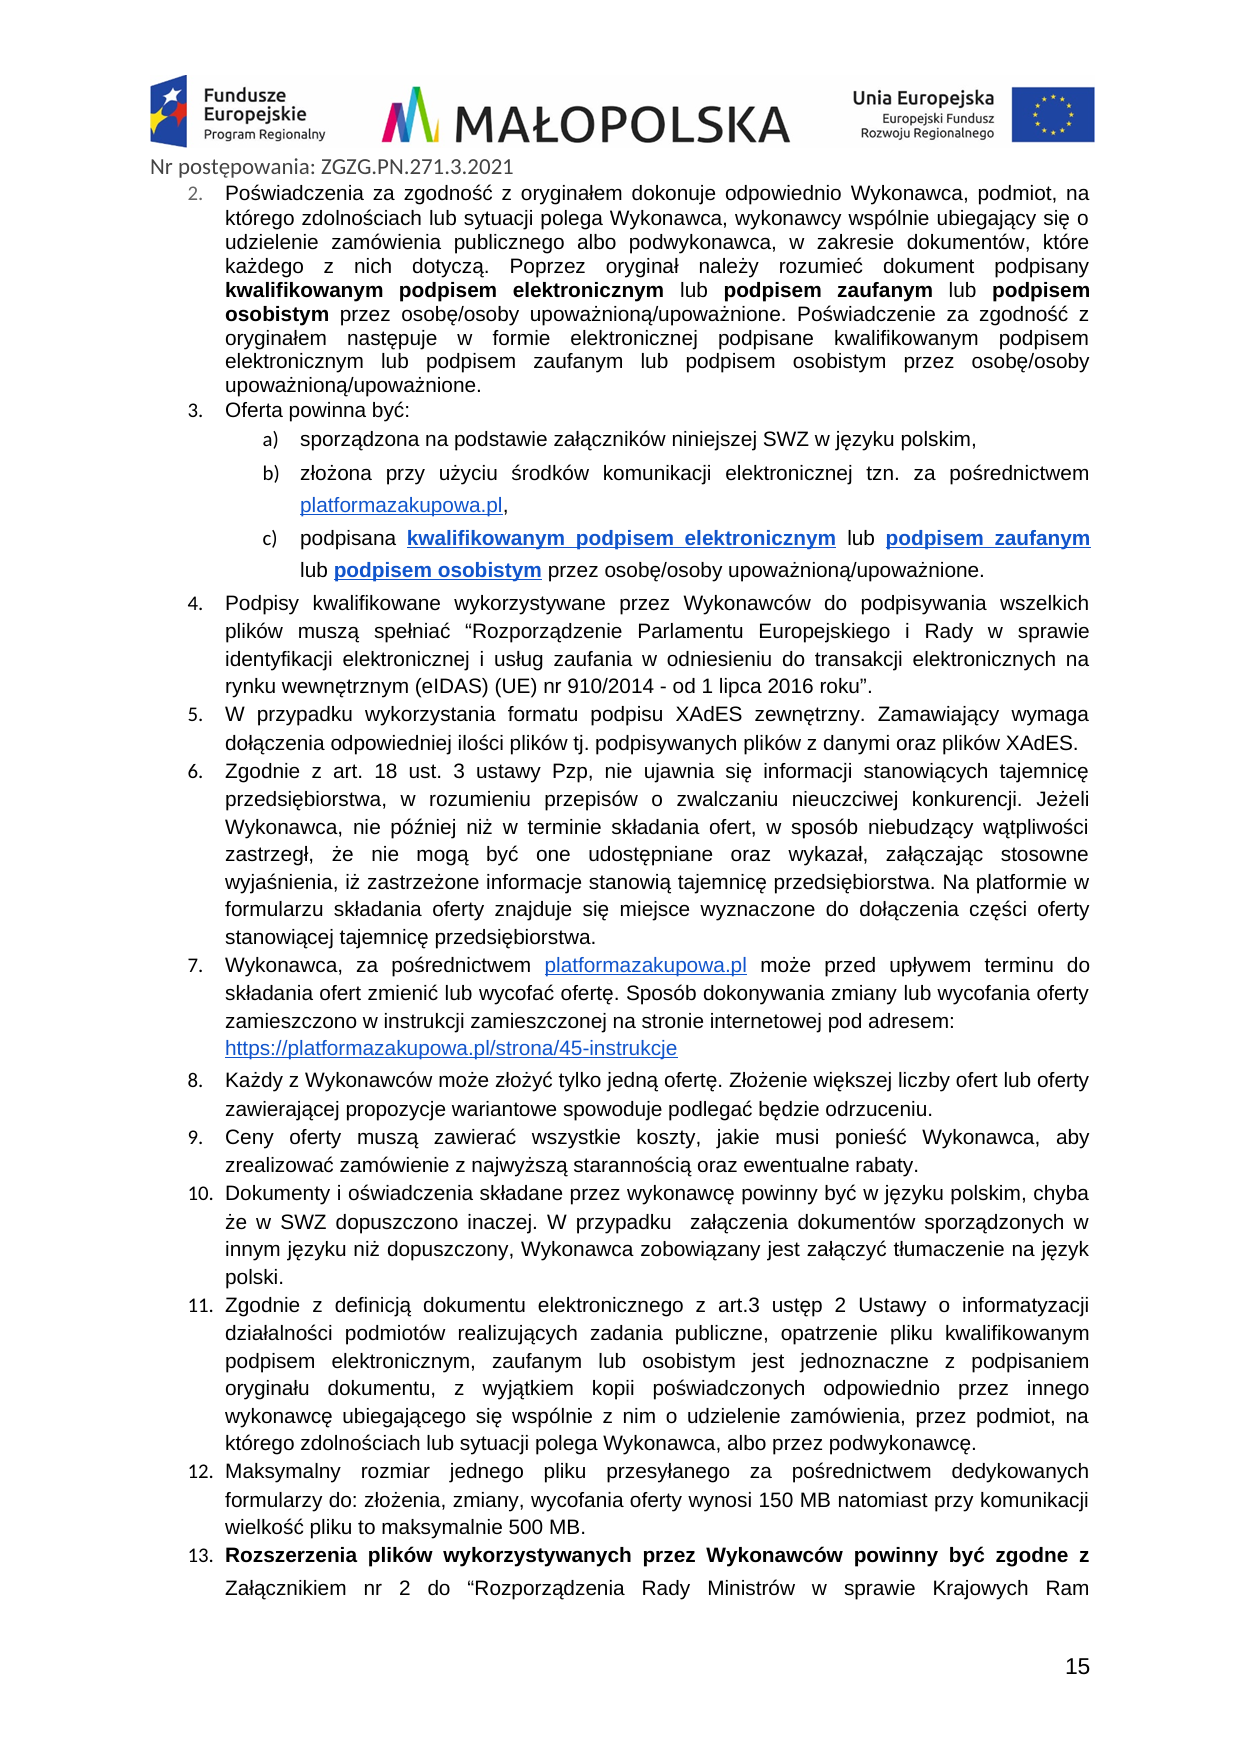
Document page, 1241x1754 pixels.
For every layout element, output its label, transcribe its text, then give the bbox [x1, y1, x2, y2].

list Ceny oferty muszą zawierać wszystkie koszty, jakie musi ponieść Wykonawca, aby zrealizować zamówienie z najwyższą starannością oraz ewentualne rabaty. [187, 1124, 1090, 1177]
list W przypadku wykorzystania formatu podpisu XAdES zewnętrzny. Zamawiający wymaga dołączenia odpowiedniej ilości plików tj. podpisywanych plików z danymi oraz plików XAdES. [187, 702, 1090, 754]
list podpisana kwalifikowanym podpisem elektronicznym lub podpisem zaufanym lub podpisem osobistym przez osobę/osoby upoważnioną/upoważnione. [262, 525, 1090, 582]
list Każdy z Wykonawców może złożyć tylko jedną ofertę. Złożenie większej liczby ofert lub oferty zawierającej propozycje wariantowe spowoduje podlegać będzie odrzuceniu. [187, 1068, 1090, 1121]
list Podpisy kwalifikowane wykorzystywane przez Wykonawców do podpisywania wszelkich plików muszą spełniać “Rozporządzenie Parlamentu Europejskiego i Rady w sprawie identyfikacji elektronicznej i usług zaufania w odniesieniu do transakcji elektronicznych na rynku wewnętrznym (eIDAS) (UE) nr 910/2014 - od 1 lipca 2016 roku”. [187, 590, 1090, 698]
list Wykonawca, za pośrednictwem platformazakupowa.pl może przed upływem terminu do składania ofert zmienić lub wycofać ofertę. Sposób dokonywania zmiany lub wycofania oferty zamieszczono w instrukcji zamieszczonej na stronie internetowej pod adresem: [187, 952, 1090, 1032]
list Maksymalny rozmiar jednego pliku przesyłanego za pośrednictwem dedykowanych formularzy do: złożenia, zmiany, wycofania oferty wynosi 150 MB natomiast przy komunikacji wielkość pliku to maksymalnie 500 MB. [187, 1458, 1090, 1539]
subtitle Poświadczenia za zgodność z oryginałem dokonuje odpowiednio Wykonawca, podmiot, na którego zdolnościach lub sytuacji polega Wykonawca, wykonawcy wspólnie ubiegający się o udzielenie zamówienia publicznego albo podwykonawca, w zakresie dokumentów, które każdego z nich dotyczą. Poprzez oryginał należy rozumieć dokument podpisany kwalifikowanym podpisem elektronicznym lub podpisem zaufanym lub podpisem osobistym przez osobę/osoby upoważnioną/upoważnione. Poświadczenie za zgodność z oryginałem następuje w formie elektronicznej podpisane kwalifikowanym podpisem elektronicznym lub podpisem zaufanym lub podpisem osobistym przez osobę/osoby upoważnioną/upoważnione. [187, 180, 1090, 397]
list Dokumenty i oświadczenia składane przez wykonawcę powinny być w języku polskim, chyba że w SWZ dopuszczono inaczej. W przypadku załączenia dokumentów sporządzonych w innym języku niż dopuszczony, Wykonawca zobowiązany jest załączyć tłumaczenie na język polski. [187, 1181, 1090, 1288]
list sporządzona na podstawie załączników niniejszej SWZ w języku polskim, [262, 426, 1090, 452]
picture [150, 75, 1095, 148]
list Zgodnie z art. 18 ust. 3 ustawy Pzp, nie ujawnia się informacji stanowiących tajemnicę przedsiębiorstwa, w rozumieniu przepisów o zwalczaniu nieuczciwej konkurencji. Jeżeli Wykonawca, nie później niż w terminie składania ofert, w sposób niebudzący wątpliwości zastrzegł, że nie mogą być one udostępniane oraz wykazał, załączając stosowne wyjaśnienia, iż zastrzeżone informacje stanowią tajemnicę przedsiębiorstwa. Na platformie w formularzu składania oferty znajduje się miejsce wyznaczone do dołączenia części oferty stanowiącej tajemnicę przedsiębiorstwa. [187, 758, 1090, 948]
list Zgodnie z definicją dokumentu elektronicznego z art.3 ustęp 2 Ustawy o informatyzacji działalności podmiotów realizujących zadania publiczne, opatrzenie pliku kwalifikowanym podpisem elektronicznym, zaufanym lub osobistym jest jednoznaczne z podpisaniem oryginału dokumentu, z wyjątkiem kopii poświadczonych odpowiednio przez innego wykonawcę ubiegającego się wspólnie z nim o udzielenie zamówienia, przez podmiot, na którego zdolnościach lub sytuacji polega Wykonawca, albo przez podwykonawcę. [187, 1292, 1090, 1455]
list Rozszerzenia plików wykorzystywanych przez Wykonawców powinny być zgodne z Załącznikiem nr 2 do “Rozporządzenia Rady Ministrów w sprawie Krajowych Ram [187, 1542, 1090, 1600]
text https://platformazakupowa.pl/strona/45-instrukcje [225, 1036, 1090, 1060]
list złożona przy użyciu środków komunikacji elektronicznej tzn. za pośrednictwem platformazakupowa.pl, [262, 460, 1090, 517]
list Oferta powinna być: [187, 397, 1090, 423]
